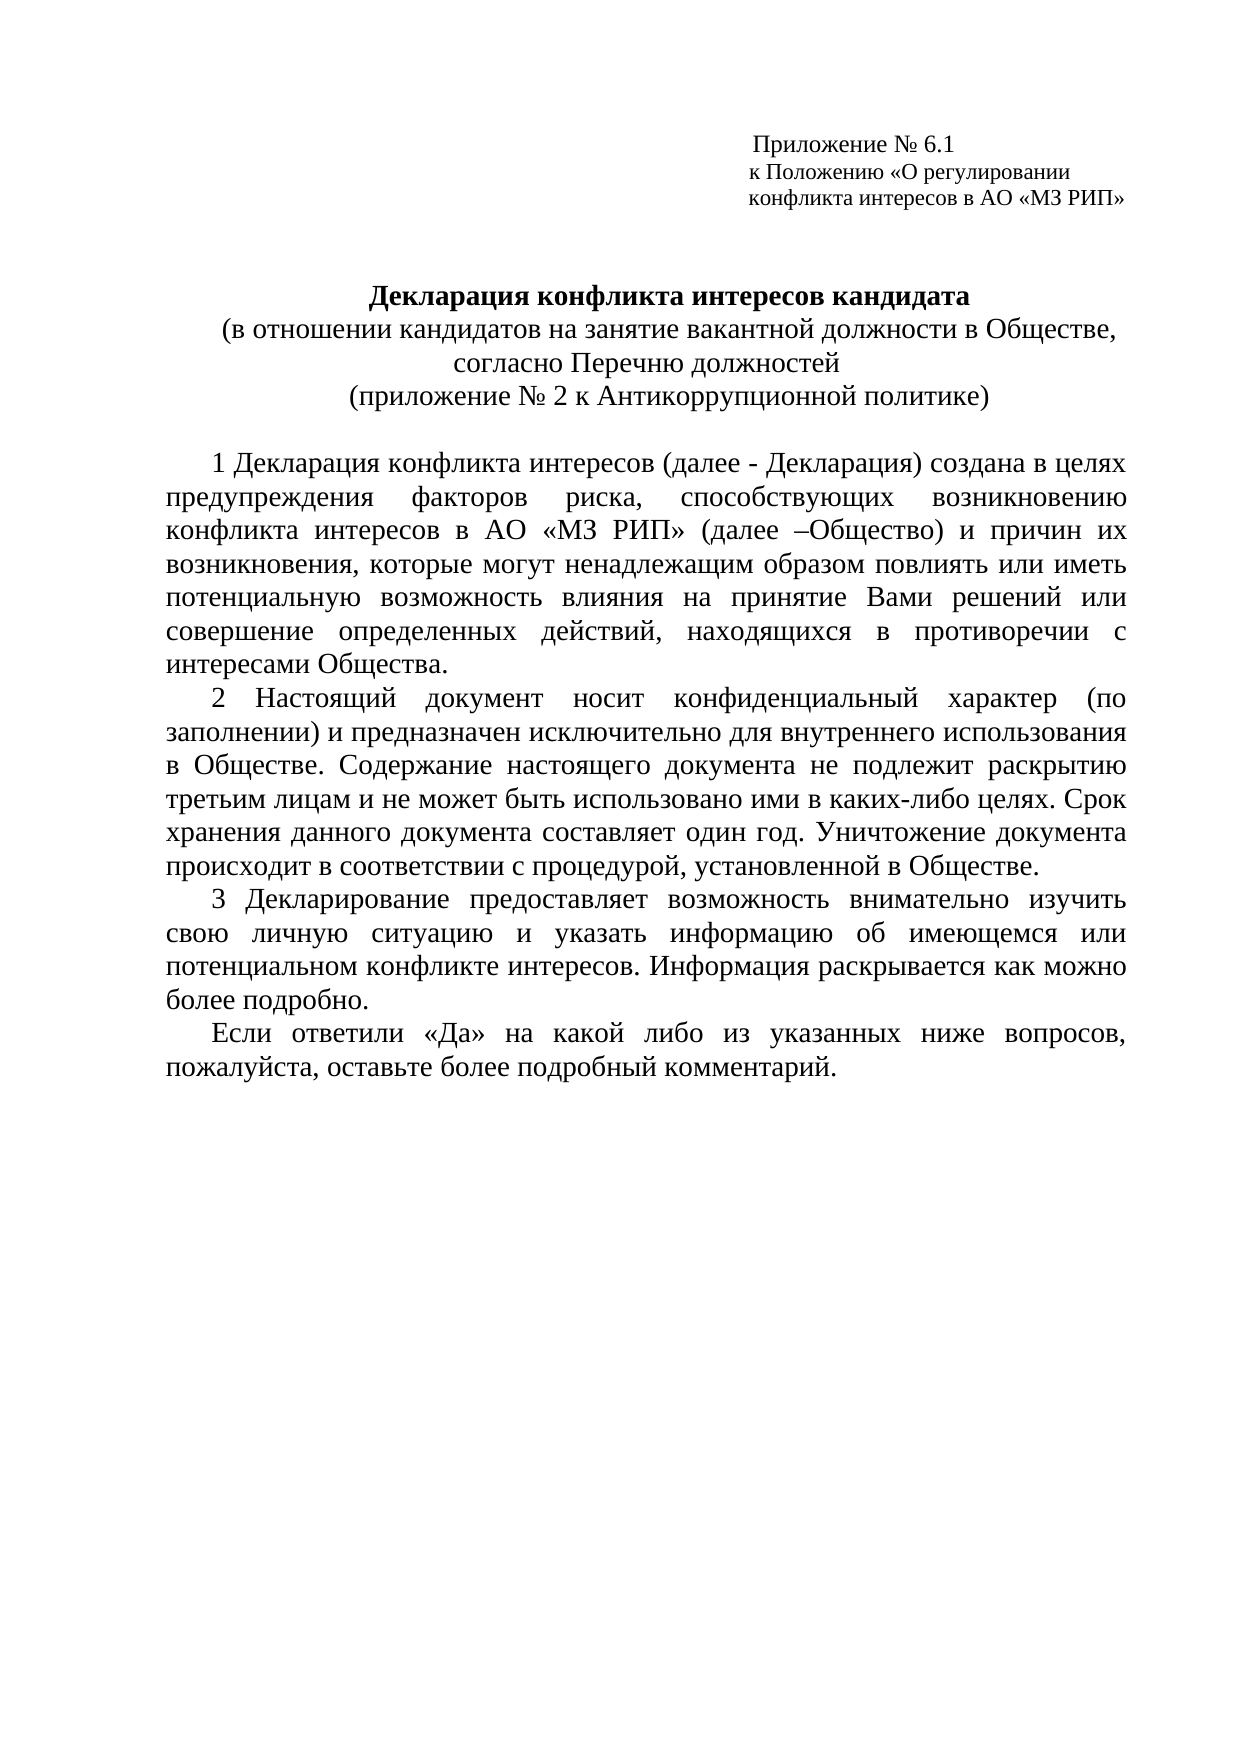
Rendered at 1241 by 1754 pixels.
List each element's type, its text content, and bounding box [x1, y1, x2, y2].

text Декларация конфликта интересов кандидата [166, 278, 1128, 311]
text Если ответили «Да» на какой либо из указанных ниже вопросов, пожалуйста, оставьте более подробный комментарий. [166, 1016, 1128, 1083]
text 2 Настоящий документ носит конфиденциальный характер (по заполнении) и предназначен исключительно для внутреннего использования в Обществе. Содержание настоящего документа не подлежит раскрытию третьим лицам и не может быть использовано ими в каких-либо целях. Срок хранения данного документа составляет один год. Уничтожение документа происходит в соответствии с процедурой, установленной в Обществе. [166, 680, 1128, 881]
text Приложение № 6.1 [166, 129, 1128, 158]
text 3 Декларирование предоставляет возможность внимательно изучить свою личную ситуацию и указать информацию об имеющемся или потенциальном конфликте интересов. Информация раскрывается как можно более подробно. [166, 881, 1128, 1016]
text 1 Декларация конфликта интересов (далее - Декларация) создана в целях предупреждения факторов риска, способствующих возникновению конфликта интересов в АО «МЗ РИП» (далее –Общество) и причин их возникновения, которые могут ненадлежащим образом повлиять или иметь потенциальную возможность влияния на принятие Вами решений или совершение определенных действий, находящихся в противоречии с интересами Общества. [166, 445, 1128, 680]
text к Положению «О регулировании [166, 158, 1128, 184]
text (в отношении кандидатов на занятие вакантной должности в Обществе, согласно Перечню должностей [166, 311, 1128, 378]
text (приложение № 2 к Антикоррупционной политике) [166, 378, 1128, 412]
text конфликта интересов в АО «МЗ РИП» [166, 184, 1128, 211]
